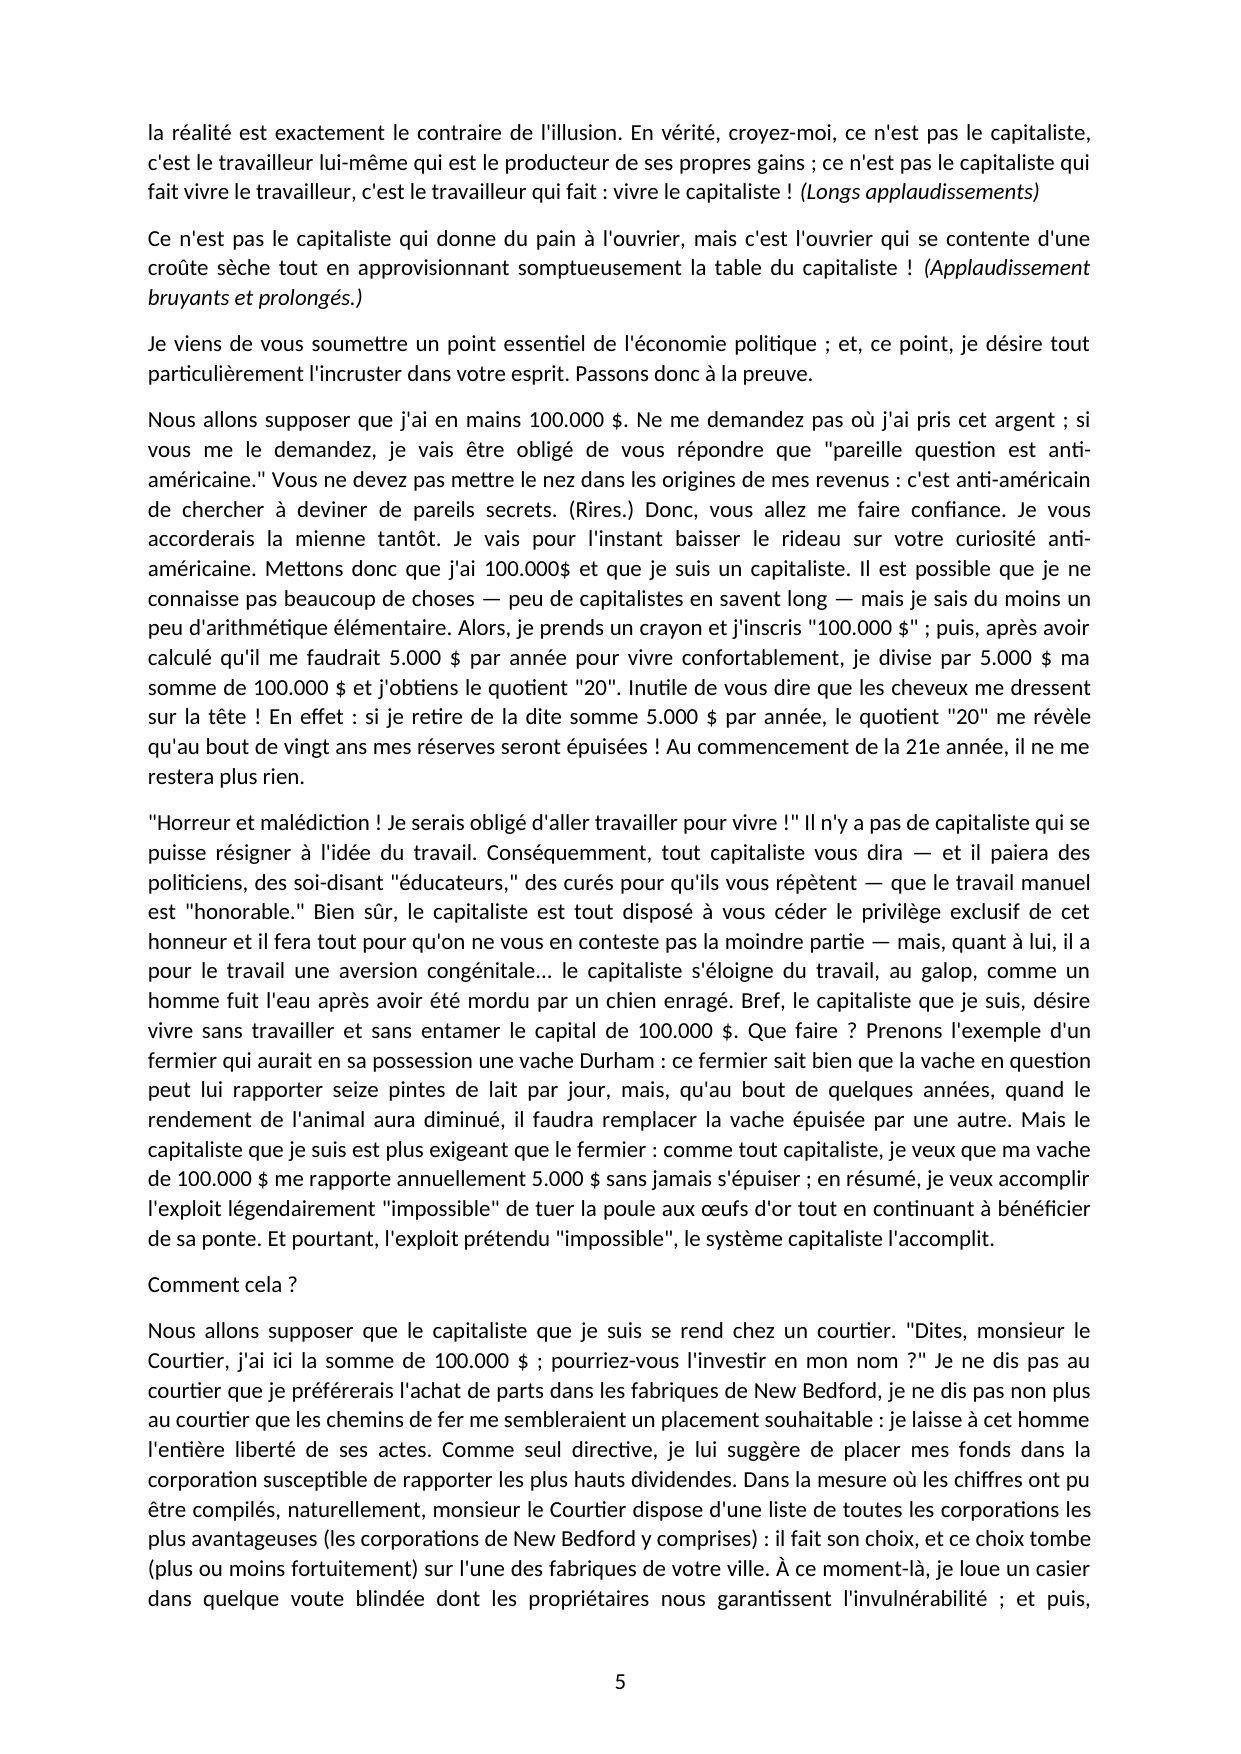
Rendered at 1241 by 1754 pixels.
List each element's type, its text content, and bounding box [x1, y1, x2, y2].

text la réalité est exactement le contraire de l'illusion. En vérité, croyez-moi, ce n'est pas le capitaliste, c'est le travailleur lui-même qui est le producteur de ses propres gains ; ce n'est pas le capitaliste qui fait vivre le travailleur, c'est le travailleur qui fait : vivre le capitaliste ! (Longs applaudissements) [148, 118, 1093, 206]
text Comment cela ? [148, 1270, 1093, 1298]
text Nous allons supposer que le capitaliste que je suis se rend chez un courtier. "Dites, monsieur le Courtier, j'ai ici la somme de 100.000 $ ; pourriez-vous l'investir en mon nom ?" Je ne dis pas au courtier que je préférerais l'achat de parts dans les fabriques de New Bedford, je ne dis pas non plus au courtier que les chemins de fer me sembleraient un placement souhaitable : je laisse à cet homme l'entière liberté de ses actes. Comme seul directive, je lui suggère de placer mes fonds dans la corporation susceptible de rapporter les plus hauts dividendes. Dans la mesure où les chiffres ont pu être compilés, naturellement, monsieur le Courtier dispose d'une liste de toutes les corporations les plus avantageuses (les corporations de New Bedford y comprises) : il fait son choix, et ce choix tombe (plus ou moins fortuitement) sur l'une des fabriques de votre ville. À ce moment-là, je loue un casier dans quelque voute blindée dont les propriétaires nous garantissent l'invulnérabilité ; et puis, [148, 1317, 1093, 1612]
text "Horreur et malédiction ! Je serais obligé d'aller travailler pour vivre !" Il n'y a pas de capitaliste qui se puisse résigner à l'idée du travail. Conséquemment, tout capitaliste vous dira — et il paiera des politiciens, des soi-disant "éducateurs," des curés pour qu'ils vous répètent — que le travail manuel est "honorable." Bien sûr, le capitaliste est tout disposé à vous céder le privilège exclusif de cet honneur et il fera tout pour qu'on ne vous en conteste pas la moindre partie — mais, quant à lui, il a pour le travail une aversion congénitale... le capitaliste s'éloigne du travail, au galop, comme un homme fuit l'eau après avoir été mordu par un chien enragé. Bref, le capitaliste que je suis, désire vivre sans travailler et sans entamer le capital de 100.000 $. Que faire ? Prenons l'exemple d'un fermier qui aurait en sa possession une vache Durham : ce fermier sait bien que la vache en question peut lui rapporter seize pintes de lait par jour, mais, qu'au bout de quelques années, quand le rendement de l'animal aura diminué, il faudra remplacer la vache épuisée par une autre. Mais le capitaliste que je suis est plus exigeant que le fermier : comme tout capitaliste, je veux que ma vache de 100.000 $ me rapporte annuellement 5.000 $ sans jamais s'épuiser ; en résumé, je veux accomplir l'exploit légendairement "impossible" de tuer la poule aux œufs d'or tout en continuant à bénéficier de sa ponte. Et pourtant, l'exploit prétendu "impossible", le système capitaliste l'accomplit. [148, 808, 1093, 1252]
text Ce n'est pas le capitaliste qui donne du pain à l'ouvrier, mais c'est l'ouvrier qui se contente d'une croûte sèche tout en approvisionnant somptueusement la table du capitaliste ! (Applaudissement bruyants et prolongés.) [148, 224, 1093, 311]
text Je viens de vous soumettre un point essentiel de l'économie politique ; et, ce point, je désire tout particulièrement l'incruster dans votre esprit. Passons donc à la preuve. [148, 329, 1093, 387]
text Nous allons supposer que j'ai en mains 100.000 $. Ne me demandez pas où j'ai pris cet argent ; si vous me le demandez, je vais être obligé de vous répondre que "pareille question est anti-américaine." Vous ne devez pas mettre le nez dans les origines de mes revenus : c'est anti-américain de chercher à deviner de pareils secrets. (Rires.) Donc, vous allez me faire confiance. Je vous accorderais la mienne tantôt. Je vais pour l'instant baisser le rideau sur votre curiosité anti-américaine. Mettons donc que j'ai 100.000$ et que je suis un capitaliste. Il est possible que je ne connaisse pas beaucoup de choses — peu de capitalistes en savent long — mais je sais du moins un peu d'arithmétique élémentaire. Alors, je prends un crayon et j'inscris "100.000 $" ; puis, après avoir calculé qu'il me faudrait 5.000 $ par année pour vivre confortablement, je divise par 5.000 $ ma somme de 100.000 $ et j'obtiens le quotient "20". Inutile de vous dire que les cheveux me dressent sur la tête ! En effet : si je retire de la dite somme 5.000 $ par année, le quotient "20" me révèle qu'au bout de vingt ans mes réserves seront épuisées ! Au commencement de la 21e année, il ne me restera plus rien. [148, 406, 1093, 790]
